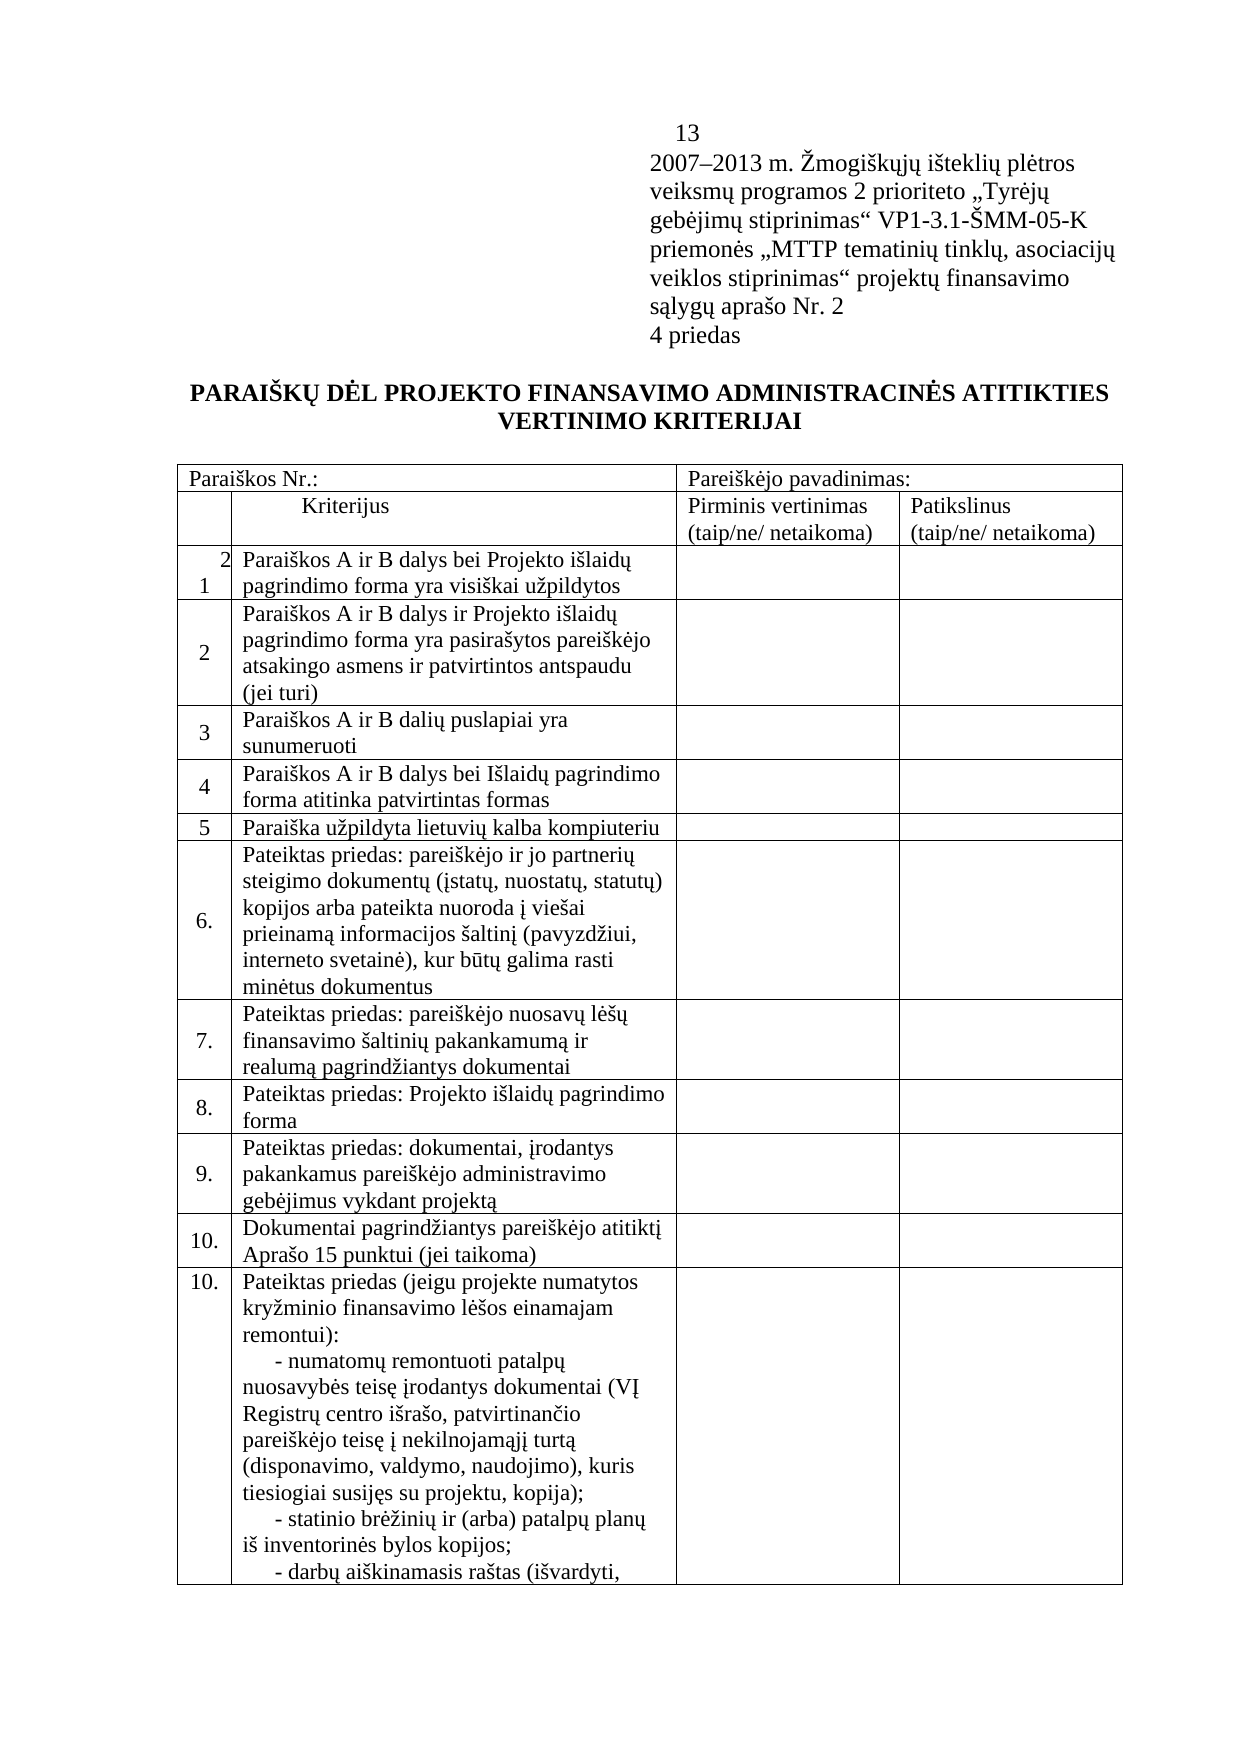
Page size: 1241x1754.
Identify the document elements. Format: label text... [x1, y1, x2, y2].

table_cell Kriterijus [232, 492, 676, 545]
table_cell Pateiktas priedas: pareiškėjo nuosavų lėšų finansavimo šaltinių pakankamumą ir realumą pagrindžiantys dokumentai [232, 1000, 676, 1079]
table_cell [900, 600, 1122, 705]
table_cell [677, 1134, 899, 1213]
table_cell 21 [178, 546, 231, 599]
text veiksmų programos 2 prioriteto „Tyrėjų [649, 176, 1122, 205]
table_cell Dokumentai pagrindžiantys pareiškėjo atitiktį Aprašo 15 punktui (jei taikoma) [232, 1214, 676, 1267]
table_cell Paraiškos A ir B dalys bei Projekto išlaidų pagrindimo forma yra visiškai užpildytos [232, 546, 676, 599]
table_cell Paraiška užpildyta lietuvių kalba kompiuteriu [232, 814, 676, 840]
table_cell 10. [178, 1268, 231, 1584]
table_cell 9. [178, 1134, 231, 1213]
table_header Paraiškos Nr.: [178, 465, 676, 491]
table_cell Paraiškos A ir B dalys bei Išlaidų pagrindimo forma atitinka patvirtintas formas [232, 760, 676, 813]
table_cell [677, 546, 899, 599]
table_cell [178, 492, 231, 545]
table_cell 8. [178, 1080, 231, 1133]
table_cell [677, 1214, 899, 1267]
table_cell Patikslinus (taip/ne/ netaikoma) [900, 492, 1122, 545]
text 2007–2013 m. Žmogiškųjų išteklių plėtros [649, 148, 1122, 176]
table_cell 10. [178, 1214, 231, 1267]
table_cell [900, 814, 1122, 840]
table_header Pareiškėjo pavadinimas: [677, 465, 1122, 491]
table_cell 6. [178, 841, 231, 999]
table_cell [900, 760, 1122, 813]
text 4 priedas [649, 320, 1122, 349]
table_cell Paraiškos A ir B dalys ir Projekto išlaidų pagrindimo forma yra pasirašytos pareiškėjo atsakingo asmens ir patvirtintos antspaudu (jei turi) [232, 600, 676, 705]
table_cell [677, 706, 899, 759]
table_cell [900, 1268, 1122, 1584]
table_cell 4 [178, 760, 231, 813]
table_cell [677, 760, 899, 813]
table_cell [900, 546, 1122, 599]
table_cell [900, 841, 1122, 999]
table_cell [677, 814, 899, 840]
table_cell [677, 841, 899, 999]
table_cell [900, 706, 1122, 759]
table_cell [900, 1214, 1122, 1267]
table_cell [677, 1000, 899, 1079]
table_cell [677, 1268, 899, 1584]
table_cell [900, 1080, 1122, 1133]
table_cell 3 [178, 706, 231, 759]
table_cell Pirminis vertinimas (taip/ne/ netaikoma) [677, 492, 899, 545]
table_cell [677, 600, 899, 705]
table_cell Pateiktas priedas: pareiškėjo ir jo partnerių steigimo dokumentų (įstatų, nuostatų, statutų) kopijos arba pateikta nuoroda į viešai prieinamą informacijos šaltinį (pavyzdžiui, interneto svetainė), kur būtų galima rasti minėtus dokumentus [232, 841, 676, 999]
table_cell Pateiktas priedas (jeigu projekte numatytos kryžminio finansavimo lėšos einamajam remontui): - numatomų remontuoti patalpų nuosavybės teisę įrodantys dokumentai (VĮ Registrų centro išrašo, patvirtinančio pareiškėjo teisę į nekilnojamąjį turtą (disponavimo, valdymo, naudojimo), kuris tiesiogiai susijęs su projektu, kopija); - statinio brėžinių ir (arba) patalpų planų iš inventorinės bylos kopijos; - darbų aiškinamasis raštas (išvardyti, [232, 1268, 676, 1584]
table_cell [900, 1000, 1122, 1079]
table_cell 5 [178, 814, 231, 840]
table_cell Pateiktas priedas: Projekto išlaidų pagrindimo forma [232, 1080, 676, 1133]
text PARAIŠKŲ DĖL PROJEKTO FINANSAVIMO ADMINISTRACINĖS ATITIKTIES VERTINIMO KRITERIJAI [177, 378, 1122, 435]
table_cell [677, 1080, 899, 1133]
table_cell 2 [178, 600, 231, 705]
text priemonės „MTTP tematinių tinklų, asociacijų [649, 234, 1122, 263]
table_cell Pateiktas priedas: dokumentai, įrodantys pakankamus pareiškėjo administravimo gebėjimus vykdant projektą [232, 1134, 676, 1213]
text gebėjimų stiprinimas“ VP1-3.1-ŠMM-05-K [649, 205, 1122, 234]
text sąlygų aprašo Nr. 2 [649, 291, 1122, 320]
table_cell 7. [178, 1000, 231, 1079]
text veiklos stiprinimas“ projektų finansavimo [649, 263, 1122, 291]
table_cell [900, 1134, 1122, 1213]
table_cell Paraiškos A ir B dalių puslapiai yra sunumeruoti [232, 706, 676, 759]
